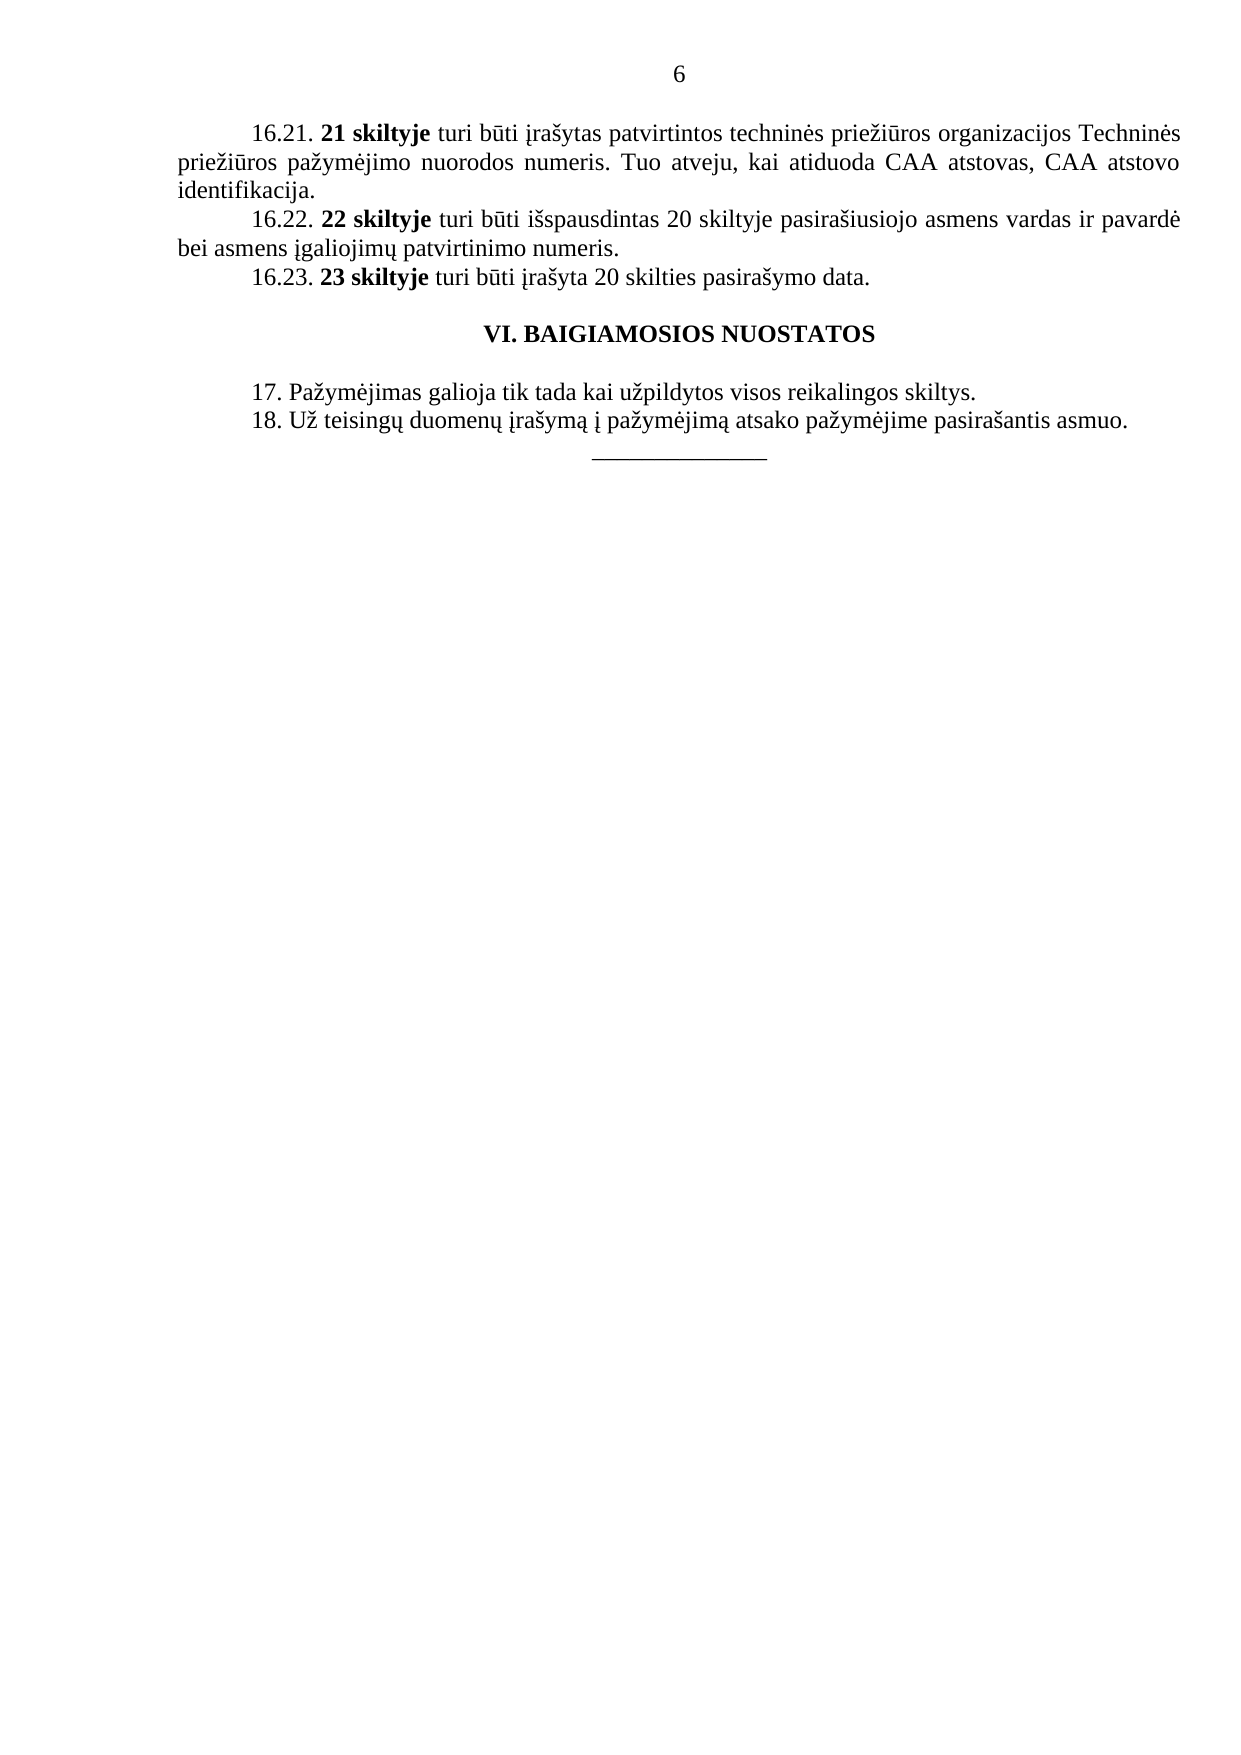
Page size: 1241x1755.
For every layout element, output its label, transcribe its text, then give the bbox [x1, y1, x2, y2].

text ______________ [177, 434, 1181, 463]
text 16.21. 21 skiltyje turi būti įrašytas patvirtintos techninės priežiūros organizacijos Techninės priežiūros pažymėjimo nuorodos numeris. Tuo atveju, kai atiduoda CAA atstovas, CAA atstovo identifikacija. [177, 118, 1181, 204]
text 18. Už teisingų duomenų įrašymą į pažymėjimą atsako pažymėjime pasirašantis asmuo. [177, 406, 1181, 434]
text VI. BAIGIAMOSIOS NUOSTATOS [177, 319, 1181, 348]
text 16.23. 23 skiltyje turi būti įrašyta 20 skilties pasirašymo data. [177, 262, 1181, 291]
text 16.22. 22 skiltyje turi būti išspausdintas 20 skiltyje pasirašiusiojo asmens vardas ir pavardė bei asmens įgaliojimų patvirtinimo numeris. [177, 204, 1181, 262]
text 17. Pažymėjimas galioja tik tada kai užpildytos visos reikalingos skiltys. [177, 377, 1181, 406]
